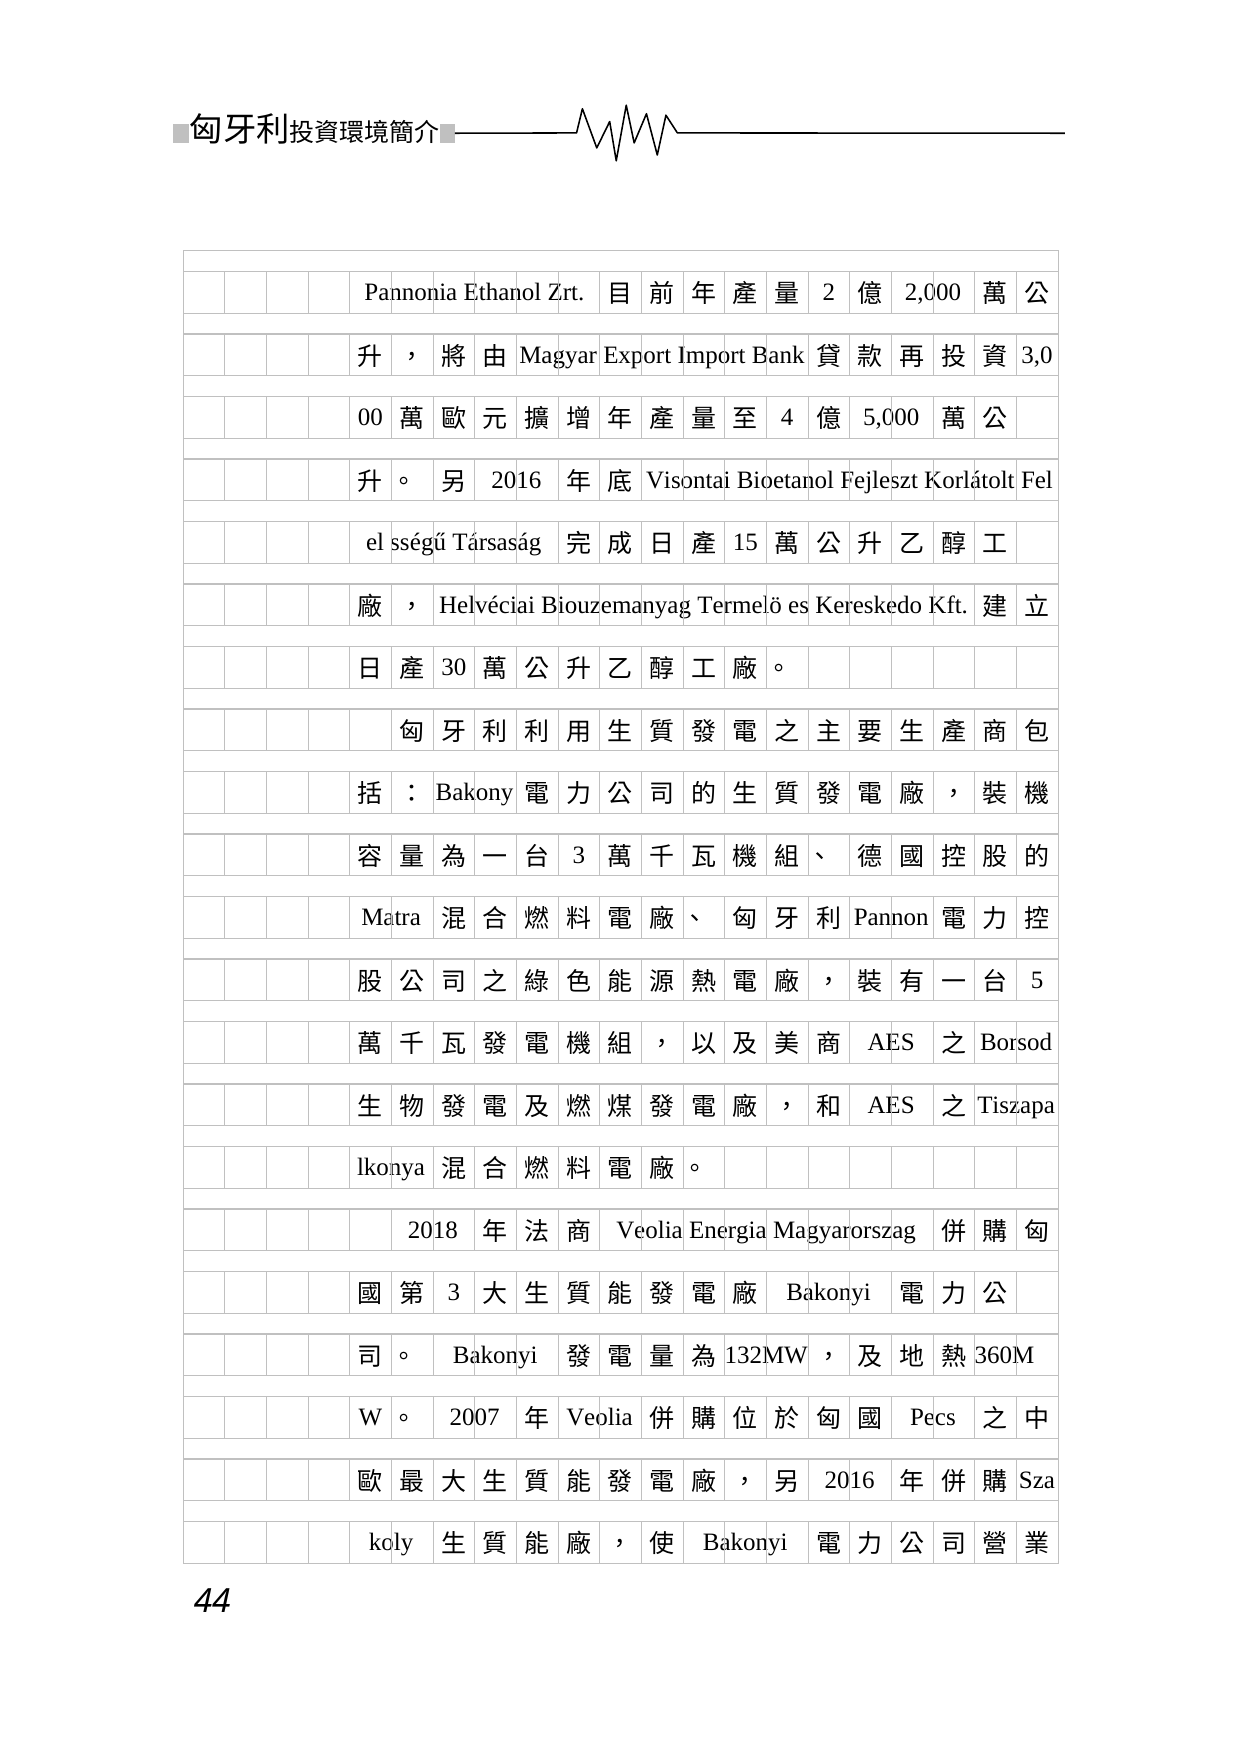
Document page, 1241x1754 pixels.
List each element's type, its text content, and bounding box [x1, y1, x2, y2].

text 匈牙利利用生質發電之主要生產商包括：Bakony電力公司的生質發電廠，裝機容量為一台3萬千瓦機組、德國控股的Matra混合燃料電廠、匈牙利Pannon電力控股公司之綠色能源熱電廠，裝有一台5萬千瓦發電機組，以及美商AES之Borsod生物發電及燃煤發電廠，和AES之Tiszapalkonya混合燃料電廠。 [330, 1064, 1058, 1083]
text 匈牙利再生能源新投資將主要用於開發生質能源和太陽能。生質能占匈牙利所有再生能源產量約50%；全國共有10大生質工廠，前三大生質工廠為Pannonia Ethanol Zrt.、Hungrana Kft.、Em-Bioetanol Kft.，每年使用150萬噸玉米，所生產的Bioetanol E85生質汽車用燃料在Agip連鎖加油站銷售。Pannonia Ethanol Zrt.目前年產量2億2,000萬公升，將由Magyar Export Import Bank貸款再投資3,000萬歐元擴增年產量至4億5,000萬公升。另2016年底Visontai Bioetanol Fejleszt Korlátolt Felel sségű Társaság完成日產15萬公升乙醇工廠，Helvéciai Biouzemanyag Termelö es Kereskedo Kft.建立日產30萬公升乙醇工廠。 [330, 626, 1058, 646]
text 2018年法商Veolia Energia Magyarorszag併購匈國第3大生質能發電廠Bakonyi電力公司。Bakonyi發電量為132MW，及地熱360MW。2007年Veolia併購位於匈國Pecs之中歐最大生質能發電廠，另2016年併購Szakoly生質能廠，使Bakonyi電力公司營業額超過130億福林（約臺幣13億），聘僱285名員工。 [330, 1314, 1058, 1333]
text 匈牙利利用生質發電之主要生產商包括：Bakony電力公司的生質發電廠，裝機容量為一台3萬千瓦機組、德國控股的Matra混合燃料電廠、匈牙利Pannon電力控股公司之綠色能源熱電廠，裝有一台5萬千瓦發電機組，以及美商AES之Borsod生物發電及燃煤發電廠，和AES之Tiszapalkonya混合燃料電廠。 [330, 876, 1058, 896]
text 2018年法商Veolia Energia Magyarorszag併購匈國第3大生質能發電廠Bakonyi電力公司。Bakonyi發電量為132MW，及地熱360MW。2007年Veolia併購位於匈國Pecs之中歐最大生質能發電廠，另2016年併購Szakoly生質能廠，使Bakonyi電力公司營業額超過130億福林（約臺幣13億），聘僱285名員工。 [330, 1439, 1058, 1458]
text 匈牙利利用生質發電之主要生產商包括：Bakony電力公司的生質發電廠，裝機容量為一台3萬千瓦機組、德國控股的Matra混合燃料電廠、匈牙利Pannon電力控股公司之綠色能源熱電廠，裝有一台5萬千瓦發電機組，以及美商AES之Borsod生物發電及燃煤發電廠，和AES之Tiszapalkonya混合燃料電廠。 [330, 751, 1058, 771]
text 匈牙利利用生質發電之主要生產商包括：Bakony電力公司的生質發電廠，裝機容量為一台3萬千瓦機組、德國控股的Matra混合燃料電廠、匈牙利Pannon電力控股公司之綠色能源熱電廠，裝有一台5萬千瓦發電機組，以及美商AES之Borsod生物發電及燃煤發電廠，和AES之Tiszapalkonya混合燃料電廠。 [330, 1001, 1058, 1021]
text 匈牙利再生能源新投資將主要用於開發生質能源和太陽能。生質能占匈牙利所有再生能源產量約50%；全國共有10大生質工廠，前三大生質工廠為Pannonia Ethanol Zrt.、Hungrana Kft.、Em-Bioetanol Kft.，每年使用150萬噸玉米，所生產的Bioetanol E85生質汽車用燃料在Agip連鎖加油站銷售。Pannonia Ethanol Zrt.目前年產量2億2,000萬公升，將由Magyar Export Import Bank貸款再投資3,000萬歐元擴增年產量至4億5,000萬公升。另2016年底Visontai Bioetanol Fejleszt Korlátolt Felel sségű Társaság完成日產15萬公升乙醇工廠，Helvéciai Biouzemanyag Termelö es Kereskedo Kft.建立日產30萬公升乙醇工廠。 [330, 251, 1058, 271]
text 匈牙利再生能源新投資將主要用於開發生質能源和太陽能。生質能占匈牙利所有再生能源產量約50%；全國共有10大生質工廠，前三大生質工廠為Pannonia Ethanol Zrt.、Hungrana Kft.、Em-Bioetanol Kft.，每年使用150萬噸玉米，所生產的Bioetanol E85生質汽車用燃料在Agip連鎖加油站銷售。Pannonia Ethanol Zrt.目前年產量2億2,000萬公升，將由Magyar Export Import Bank貸款再投資3,000萬歐元擴增年產量至4億5,000萬公升。另2016年底Visontai Bioetanol Fejleszt Korlátolt Felel sségű Társaság完成日產15萬公升乙醇工廠，Helvéciai Biouzemanyag Termelö es Kereskedo Kft.建立日產30萬公升乙醇工廠。 [330, 376, 1058, 396]
text 2018年法商Veolia Energia Magyarorszag併購匈國第3大生質能發電廠Bakonyi電力公司。Bakonyi發電量為132MW，及地熱360MW。2007年Veolia併購位於匈國Pecs之中歐最大生質能發電廠，另2016年併購Szakoly生質能廠，使Bakonyi電力公司營業額超過130億福林（約臺幣13億），聘僱285名員工。 [330, 1501, 1058, 1521]
text 匈牙利再生能源新投資將主要用於開發生質能源和太陽能。生質能占匈牙利所有再生能源產量約50%；全國共有10大生質工廠，前三大生質工廠為Pannonia Ethanol Zrt.、Hungrana Kft.、Em-Bioetanol Kft.，每年使用150萬噸玉米，所生產的Bioetanol E85生質汽車用燃料在Agip連鎖加油站銷售。Pannonia Ethanol Zrt.目前年產量2億2,000萬公升，將由Magyar Export Import Bank貸款再投資3,000萬歐元擴增年產量至4億5,000萬公升。另2016年底Visontai Bioetanol Fejleszt Korlátolt Felel sségű Társaság完成日產15萬公升乙醇工廠，Helvéciai Biouzemanyag Termelö es Kereskedo Kft.建立日產30萬公升乙醇工廠。 [330, 501, 1058, 521]
text 2018年法商Veolia Energia Magyarorszag併購匈國第3大生質能發電廠Bakonyi電力公司。Bakonyi發電量為132MW，及地熱360MW。2007年Veolia併購位於匈國Pecs之中歐最大生質能發電廠，另2016年併購Szakoly生質能廠，使Bakonyi電力公司營業額超過130億福林（約臺幣13億），聘僱285名員工。 [330, 1189, 1058, 1208]
text 2018年法商Veolia Energia Magyarorszag併購匈國第3大生質能發電廠Bakonyi電力公司。Bakonyi發電量為132MW，及地熱360MW。2007年Veolia併購位於匈國Pecs之中歐最大生質能發電廠，另2016年併購Szakoly生質能廠，使Bakonyi電力公司營業額超過130億福林（約臺幣13億），聘僱285名員工。 [330, 1251, 1058, 1271]
text 匈牙利利用生質發電之主要生產商包括：Bakony電力公司的生質發電廠，裝機容量為一台3萬千瓦機組、德國控股的Matra混合燃料電廠、匈牙利Pannon電力控股公司之綠色能源熱電廠，裝有一台5萬千瓦發電機組，以及美商AES之Borsod生物發電及燃煤發電廠，和AES之Tiszapalkonya混合燃料電廠。 [330, 939, 1058, 958]
text 2018年法商Veolia Energia Magyarorszag併購匈國第3大生質能發電廠Bakonyi電力公司。Bakonyi發電量為132MW，及地熱360MW。2007年Veolia併購位於匈國Pecs之中歐最大生質能發電廠，另2016年併購Szakoly生質能廠，使Bakonyi電力公司營業額超過130億福林（約臺幣13億），聘僱285名員工。 [330, 1376, 1058, 1396]
text 匈牙利利用生質發電之主要生產商包括：Bakony電力公司的生質發電廠，裝機容量為一台3萬千瓦機組、德國控股的Matra混合燃料電廠、匈牙利Pannon電力控股公司之綠色能源熱電廠，裝有一台5萬千瓦發電機組，以及美商AES之Borsod生物發電及燃煤發電廠，和AES之Tiszapalkonya混合燃料電廠。 [330, 1126, 1058, 1146]
text 匈牙利利用生質發電之主要生產商包括：Bakony電力公司的生質發電廠，裝機容量為一台3萬千瓦機組、德國控股的Matra混合燃料電廠、匈牙利Pannon電力控股公司之綠色能源熱電廠，裝有一台5萬千瓦發電機組，以及美商AES之Borsod生物發電及燃煤發電廠，和AES之Tiszapalkonya混合燃料電廠。 [330, 814, 1058, 833]
text 匈牙利利用生質發電之主要生產商包括：Bakony電力公司的生質發電廠，裝機容量為一台3萬千瓦機組、德國控股的Matra混合燃料電廠、匈牙利Pannon電力控股公司之綠色能源熱電廠，裝有一台5萬千瓦發電機組，以及美商AES之Borsod生物發電及燃煤發電廠，和AES之Tiszapalkonya混合燃料電廠。 [330, 689, 1058, 708]
text 匈牙利再生能源新投資將主要用於開發生質能源和太陽能。生質能占匈牙利所有再生能源產量約50%；全國共有10大生質工廠，前三大生質工廠為Pannonia Ethanol Zrt.、Hungrana Kft.、Em-Bioetanol Kft.，每年使用150萬噸玉米，所生產的Bioetanol E85生質汽車用燃料在Agip連鎖加油站銷售。Pannonia Ethanol Zrt.目前年產量2億2,000萬公升，將由Magyar Export Import Bank貸款再投資3,000萬歐元擴增年產量至4億5,000萬公升。另2016年底Visontai Bioetanol Fejleszt Korlátolt Felel sségű Társaság完成日產15萬公升乙醇工廠，Helvéciai Biouzemanyag Termelö es Kereskedo Kft.建立日產30萬公升乙醇工廠。 [330, 564, 1058, 583]
text 匈牙利再生能源新投資將主要用於開發生質能源和太陽能。生質能占匈牙利所有再生能源產量約50%；全國共有10大生質工廠，前三大生質工廠為Pannonia Ethanol Zrt.、Hungrana Kft.、Em-Bioetanol Kft.，每年使用150萬噸玉米，所生產的Bioetanol E85生質汽車用燃料在Agip連鎖加油站銷售。Pannonia Ethanol Zrt.目前年產量2億2,000萬公升，將由Magyar Export Import Bank貸款再投資3,000萬歐元擴增年產量至4億5,000萬公升。另2016年底Visontai Bioetanol Fejleszt Korlátolt Felel sségű Társaság完成日產15萬公升乙醇工廠，Helvéciai Biouzemanyag Termelö es Kereskedo Kft.建立日產30萬公升乙醇工廠。 [330, 439, 1058, 458]
text 匈牙利再生能源新投資將主要用於開發生質能源和太陽能。生質能占匈牙利所有再生能源產量約50%；全國共有10大生質工廠，前三大生質工廠為Pannonia Ethanol Zrt.、Hungrana Kft.、Em-Bioetanol Kft.，每年使用150萬噸玉米，所生產的Bioetanol E85生質汽車用燃料在Agip連鎖加油站銷售。Pannonia Ethanol Zrt.目前年產量2億2,000萬公升，將由Magyar Export Import Bank貸款再投資3,000萬歐元擴增年產量至4億5,000萬公升。另2016年底Visontai Bioetanol Fejleszt Korlátolt Felel sségű Társaság完成日產15萬公升乙醇工廠，Helvéciai Biouzemanyag Termelö es Kereskedo Kft.建立日產30萬公升乙醇工廠。 [330, 314, 1058, 333]
